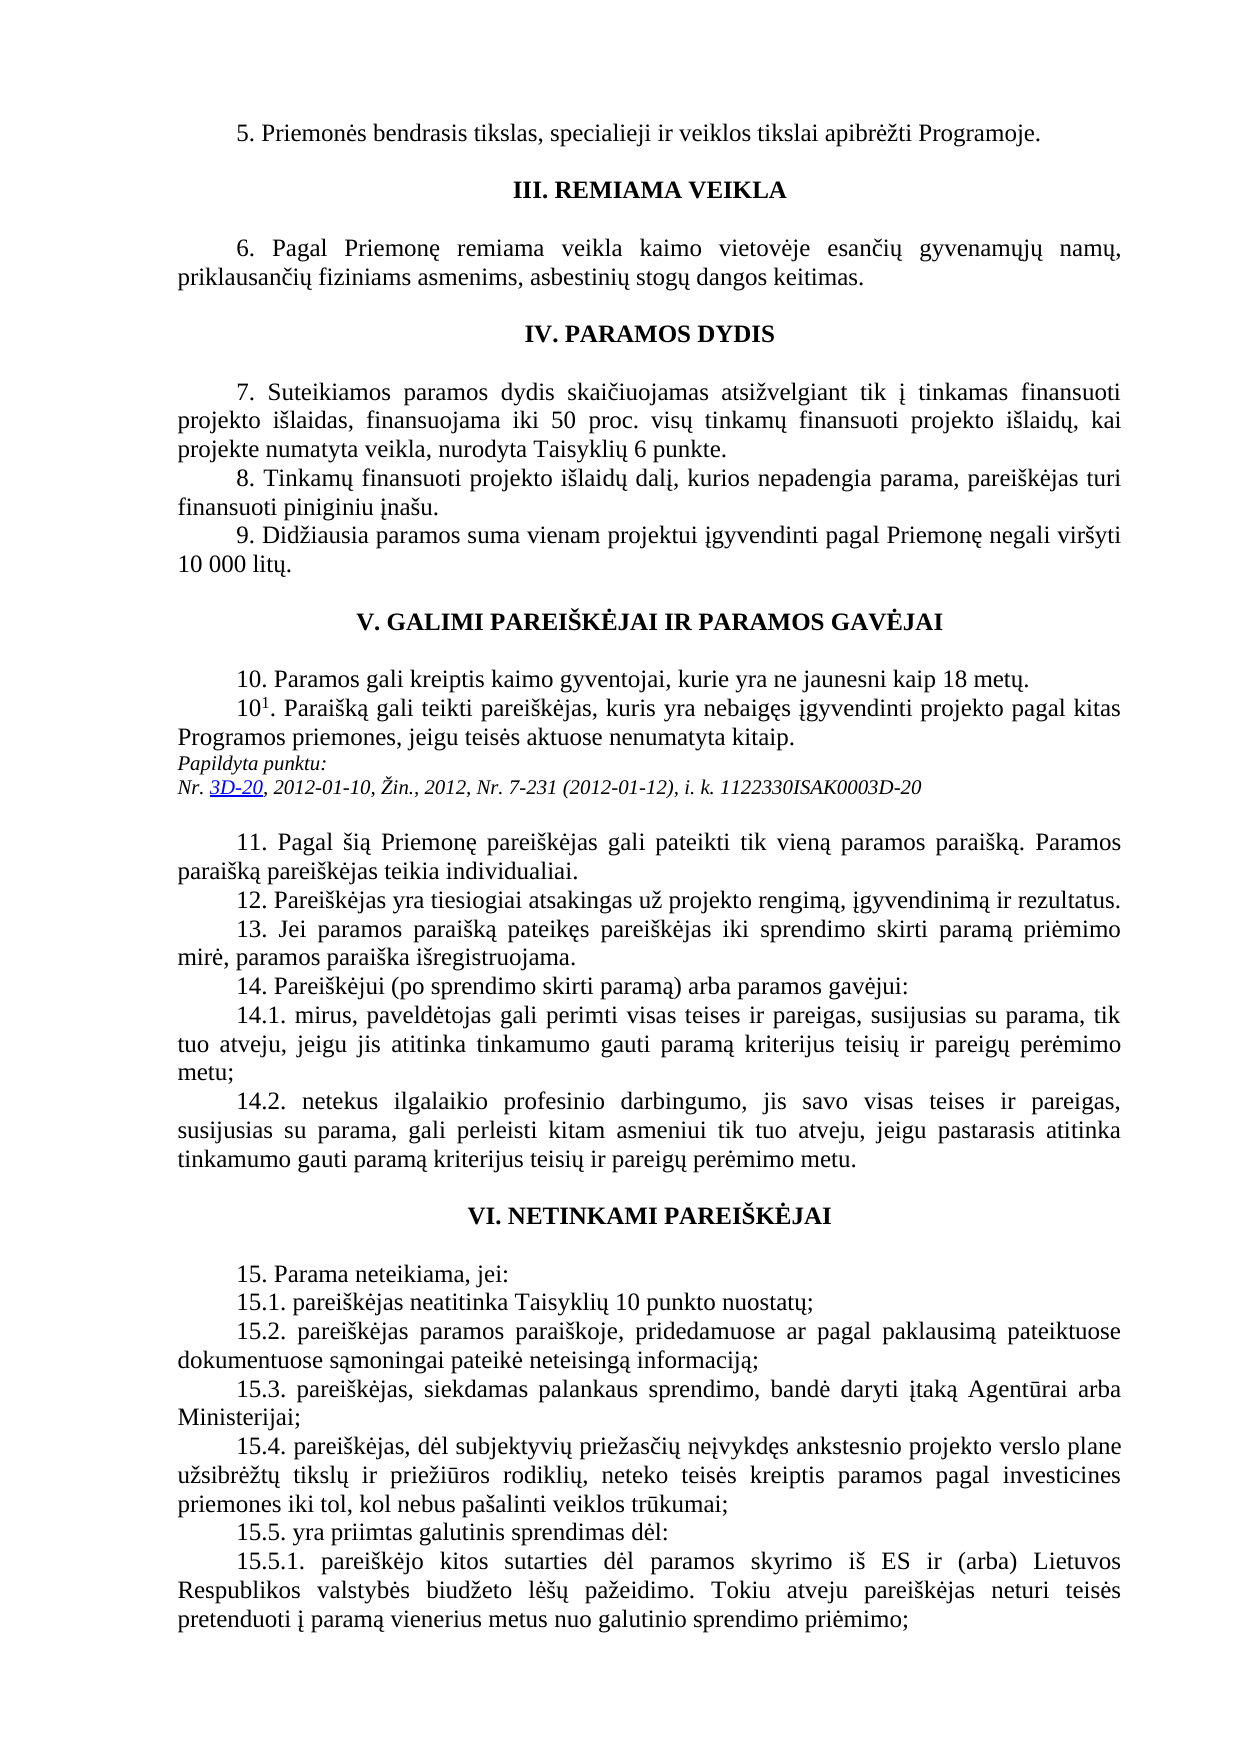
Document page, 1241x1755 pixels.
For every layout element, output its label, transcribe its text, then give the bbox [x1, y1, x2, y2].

text 15.4. pareiškėjas, dėl subjektyvių priežasčių neįvykdęs ankstesnio projekto verslo plane užsibrėžtų tikslų ir priežiūros rodiklių, neteko teisės kreiptis paramos pagal investicines priemones iki tol, kol nebus pašalinti veiklos trūkumai; [177, 1431, 1122, 1517]
text 15. Parama neteikiama, jei: [177, 1259, 1122, 1287]
text 9. Didžiausia paramos suma vienam projektui įgyvendinti pagal Priemonę negali viršyti 10 000 litų. [177, 521, 1122, 578]
text IV. PARAMOS DYDIS [177, 319, 1122, 348]
text 10. Paramos gali kreiptis kaimo gyventojai, kurie yra ne jaunesni kaip 18 metų. [177, 664, 1122, 693]
text 15.5. yra priimtas galutinis sprendimas dėl: [177, 1517, 1122, 1546]
text 14.2. netekus ilgalaikio profesinio darbingumo, jis savo visas teises ir pareigas, susijusias su parama, gali perleisti kitam asmeniui tik tuo atveju, jeigu pastarasis atitinka tinkamumo gauti paramą kriterijus teisių ir pareigų perėmimo metu. [177, 1086, 1122, 1172]
text 5. Priemonės bendrasis tikslas, specialieji ir veiklos tikslai apibrėžti Programoje. [177, 118, 1122, 147]
text 101. Paraišką gali teikti pareiškėjas, kuris yra nebaigęs įgyvendinti projekto pagal kitas Programos priemones, jeigu teisės aktuose nenumatyta kitaip. [177, 693, 1122, 751]
text 11. Pagal šią Priemonę pareiškėjas gali pateikti tik vieną paramos paraišką. Paramos paraišką pareiškėjas teikia individualiai. [177, 827, 1122, 885]
text III. REMIAMA VEIKLA [177, 176, 1122, 204]
text Papildyta punktu: [177, 751, 1122, 775]
text VI. NETINKAMI PAREIŠKĖJAI [177, 1201, 1122, 1230]
text 13. Jei paramos paraišką pateikęs pareiškėjas iki sprendimo skirti paramą priėmimo mirė, paramos paraiška išregistruojama. [177, 914, 1122, 971]
text 6. Pagal Priemonę remiama veikla kaimo vietovėje esančių gyvenamųjų namų, priklausančių fiziniams asmenims, asbestinių stogų dangos keitimas. [177, 233, 1122, 291]
text 15.5.1. pareiškėjo kitos sutarties dėl paramos skyrimo iš ES ir (arba) Lietuvos Respublikos valstybės biudžeto lėšų pažeidimo. Tokiu atveju pareiškėjas neturi teisės pretenduoti į paramą vienerius metus nuo galutinio sprendimo priėmimo; [177, 1546, 1122, 1632]
text 7. Suteikiamos paramos dydis skaičiuojamas atsižvelgiant tik į tinkamas finansuoti projekto išlaidas, finansuojama iki 50 proc. visų tinkamų finansuoti projekto išlaidų, kai projekte numatyta veikla, nurodyta Taisyklių 6 punkte. [177, 377, 1122, 463]
text Nr. 3D-20, 2012-01-10, Žin., 2012, Nr. 7-231 (2012-01-12), i. k. 1122330ISAK0003D-20 [177, 775, 1122, 799]
text V. GALIMI PAREIŠKĖJAI IR PARAMOS GAVĖJAI [177, 607, 1122, 636]
text 15.3. pareiškėjas, siekdamas palankaus sprendimo, bandė daryti įtaką Agentūrai arba Ministerijai; [177, 1374, 1122, 1431]
text 14. Pareiškėjui (po sprendimo skirti paramą) arba paramos gavėjui: [177, 971, 1122, 1000]
text 15.2. pareiškėjas paramos paraiškoje, pridedamuose ar pagal paklausimą pateiktuose dokumentuose sąmoningai pateikė neteisingą informaciją; [177, 1316, 1122, 1374]
text 8. Tinkamų finansuoti projekto išlaidų dalį, kurios nepadengia parama, pareiškėjas turi finansuoti piniginiu įnašu. [177, 463, 1122, 521]
text 12. Pareiškėjas yra tiesiogiai atsakingas už projekto rengimą, įgyvendinimą ir rezultatus. [177, 885, 1122, 914]
text 15.1. pareiškėjas neatitinka Taisyklių 10 punkto nuostatų; [177, 1287, 1122, 1316]
text 14.1. mirus, paveldėtojas gali perimti visas teises ir pareigas, susijusias su parama, tik tuo atveju, jeigu jis atitinka tinkamumo gauti paramą kriterijus teisių ir pareigų perėmimo metu; [177, 1000, 1122, 1086]
